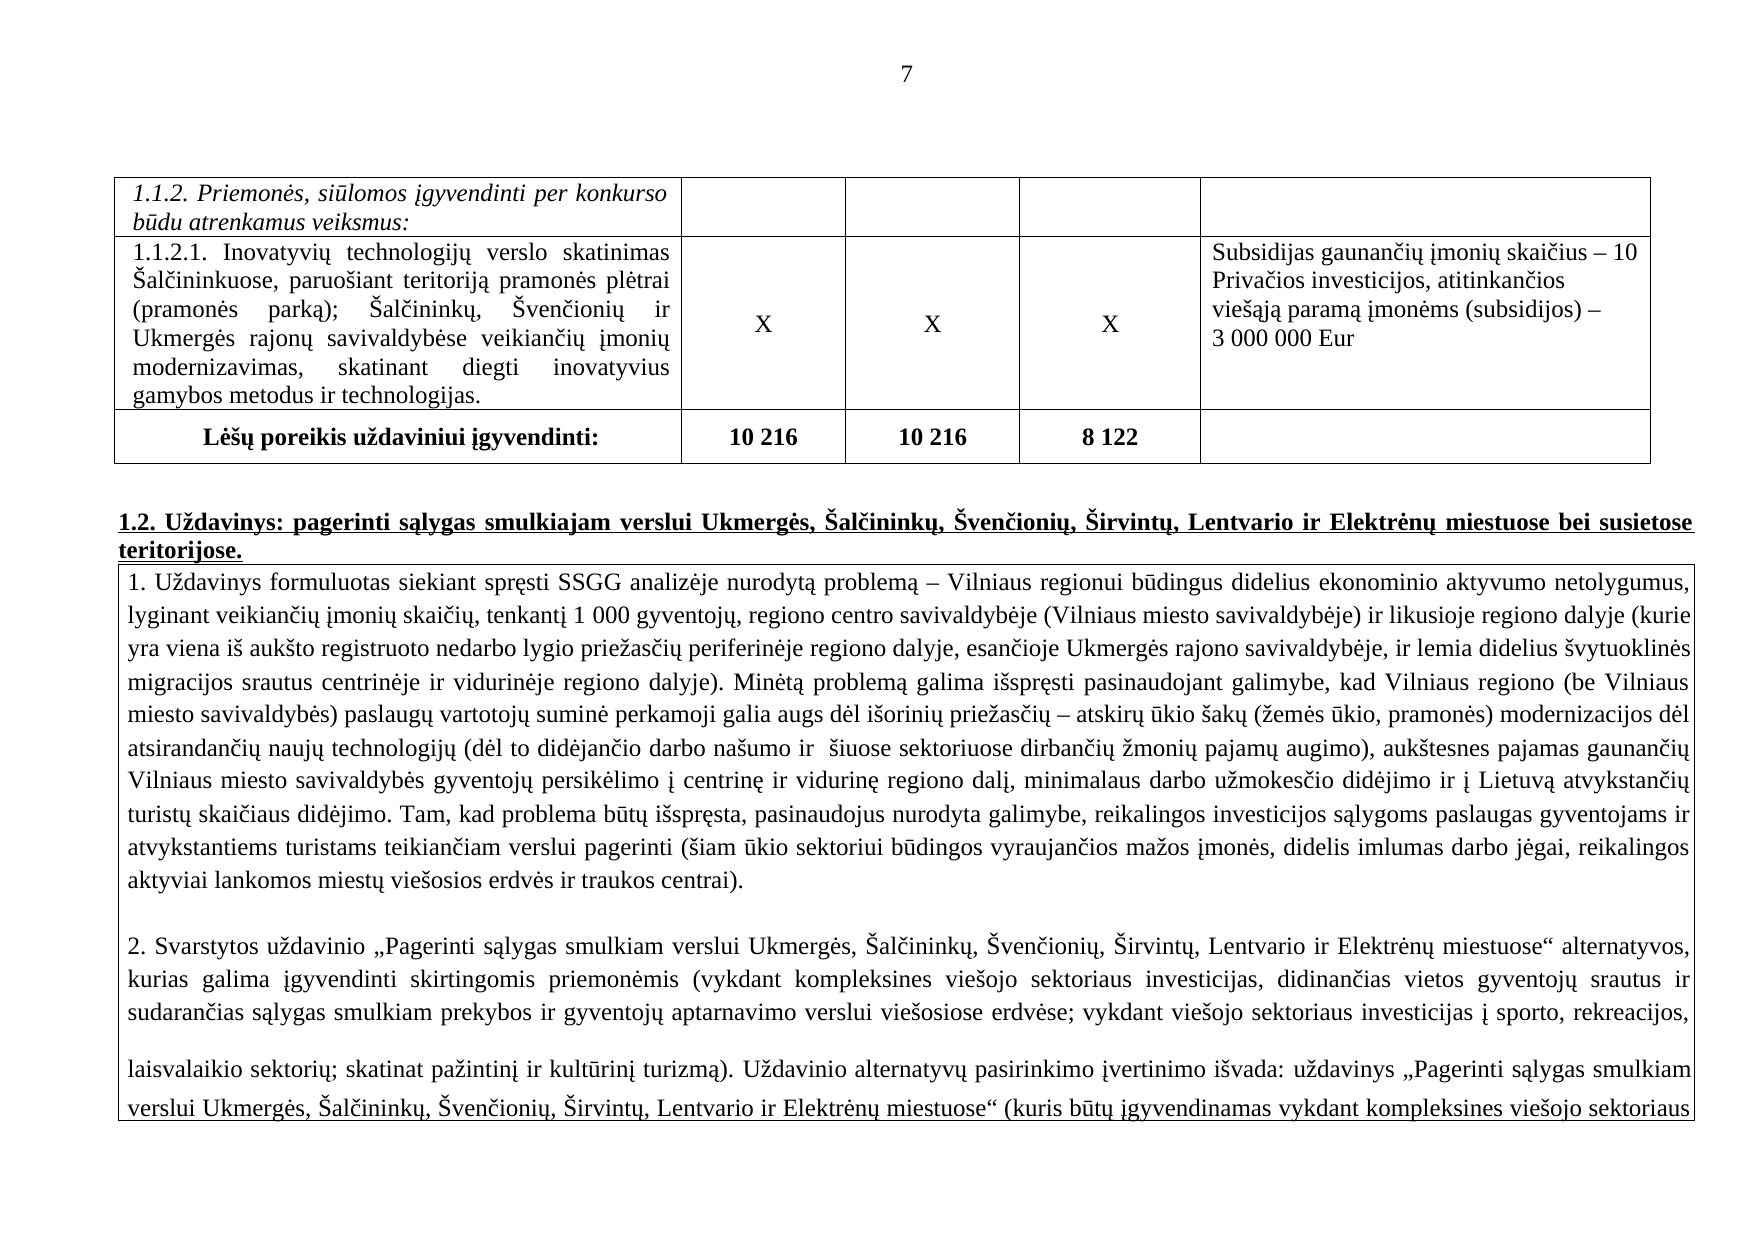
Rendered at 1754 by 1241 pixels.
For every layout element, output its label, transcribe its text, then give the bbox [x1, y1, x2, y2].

table_cell [682, 178, 845, 236]
table_cell X [1020, 237, 1200, 409]
table_cell 1.1.2.1. Inovatyvių technologijų verslo skatinimas Šalčininkuose, paruošiant teritoriją pramonės plėtrai (pramonės parką); Šalčininkų, Švenčionių ir Ukmergės rajonų savivaldybėse veikiančių įmonių modernizavimas, skatinant diegti inovatyvius gamybos metodus ir technologijas. [115, 237, 681, 409]
table_cell [1201, 410, 1650, 463]
text 2. Svarstytos uždavinio „Pagerinti sąlygas smulkiam verslui Ukmergės, Šalčininkų, Švenčionių, Širvintų, Lentvario ir Elektrėnų miestuose“ alternatyvos, kurias galima įgyvendinti skirtingomis priemonėmis (vykdant kompleksines viešojo sektoriaus investicijas, didinančias vietos gyventojų srautus ir sudarančias sąlygas smulkiam prekybos ir gyventojų aptarnavimo verslui viešosiose erdvėse; vykdant viešojo sektoriaus investicijas į sporto, rekreacijos, laisvalaikio sektorių; skatinat pažintinį ir kultūrinį turizmą). Uždavinio alternatyvų pasirinkimo įvertinimo išvada: uždavinys „Pagerinti sąlygas smulkiam verslui Ukmergės, Šalčininkų, Švenčionių, Širvintų, Lentvario ir Elektrėnų miestuose“ (kuris būtų įgyvendinamas vykdant kompleksines viešojo sektoriaus [119, 928, 1694, 1120]
text 1.2. Uždavinys: pagerinti sąlygas smulkiajam verslui Ukmergės, Šalčininkų, Švenčionių, Širvintų, Lentvario ir Elektrėnų miestuose bei susietose [118, 507, 1695, 532]
table_cell 1.1.2. Priemonės, siūlomos įgyvendinti per konkurso būdu atrenkamus veiksmus: [115, 178, 681, 236]
table_cell Lėšų poreikis uždaviniui įgyvendinti: [115, 410, 681, 463]
table_cell [1020, 178, 1200, 236]
table_cell [846, 178, 1019, 236]
table_cell Subsidijas gaunančių įmonių skaičius – 10 Privačios investicijos, atitinkančios viešąją paramą įmonėms (subsidijos) – 3 000 000 Eur [1201, 237, 1650, 409]
table_cell X [846, 237, 1019, 409]
table_cell 10 216 [682, 410, 845, 463]
table_cell [1201, 178, 1650, 236]
text 1. Uždavinys formuluotas siekiant spręsti SSGG analizėje nurodytą problemą – Vilniaus regionui būdingus didelius ekonominio aktyvumo netolygumus, lyginant veikiančių įmonių skaičių, tenkantį 1 000 gyventojų, regiono centro savivaldybėje (Vilniaus miesto savivaldybėje) ir likusioje regiono dalyje (kurie yra viena iš aukšto registruoto nedarbo lygio priežasčių periferinėje regiono dalyje, esančioje Ukmergės rajono savivaldybėje, ir lemia didelius švytuoklinės migracijos srautus centrinėje ir vidurinėje regiono dalyje). Minėtą problemą galima išspręsti pasinaudojant galimybe, kad Vilniaus regiono (be Vilniaus miesto savivaldybės) paslaugų vartotojų suminė perkamoji galia augs dėl išorinių priežasčių – atskirų ūkio šakų (žemės ūkio, pramonės) modernizacijos dėl atsirandančių naujų technologijų (dėl to didėjančio darbo našumo ir šiuose sektoriuose dirbančių žmonių pajamų augimo), aukštesnes pajamas gaunančių Vilniaus miesto savivaldybės gyventojų persikėlimo į centrinę ir vidurinę regiono dalį, minimalaus darbo užmokesčio didėjimo ir į Lietuvą atvykstančių turistų skaičiaus didėjimo. Tam, kad problema būtų išspręsta, pasinaudojus nurodyta galimybe, reikalingos investicijos sąlygoms paslaugas gyventojams ir atvykstantiems turistams teikiančiam verslui pagerinti (šiam ūkio sektoriui būdingos vyraujančios mažos įmonės, didelis imlumas darbo jėgai, reikalingos aktyviai lankomos miestų viešosios erdvės ir traukos centrai). [119, 565, 1694, 893]
table_cell X [682, 237, 845, 409]
table_cell 8 122 [1020, 410, 1200, 463]
text teritorijose. [118, 533, 1695, 564]
table_cell 10 216 [846, 410, 1019, 463]
